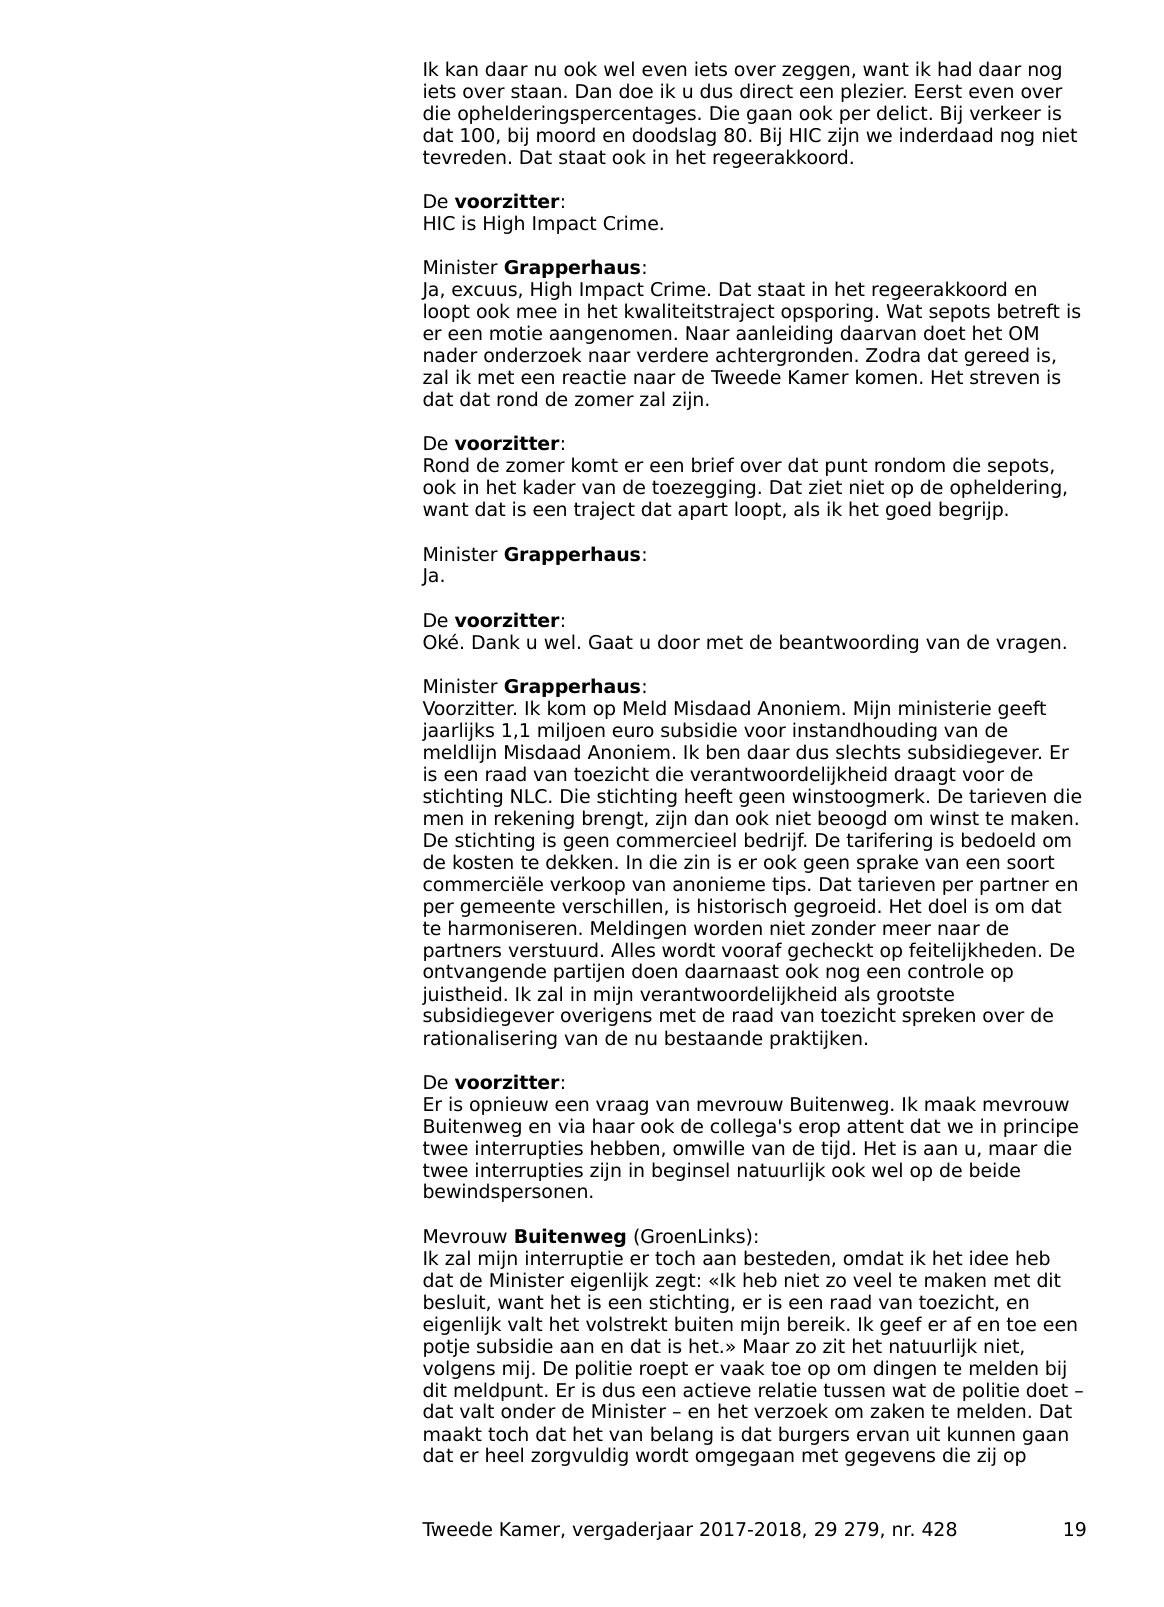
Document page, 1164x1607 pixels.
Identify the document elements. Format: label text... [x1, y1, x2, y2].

text Minister Grapperhaus: [422, 676, 1087, 698]
text De voorzitter: [422, 1072, 1087, 1093]
text Minister Grapperhaus: [422, 257, 1087, 279]
text Voorzitter. Ik kom op Meld Misdaad Anoniem. Mijn ministerie geeft jaarlijks 1,1 miljoen euro subsidie voor instandhouding van de meldlijn Misdaad Anoniem. Ik ben daar dus slechts subsidiegever. Er is een raad van toezicht die verantwoordelijkheid draagt voor de stichting NLC. Die stichting heeft geen winstoogmerk. De tarieven die men in rekening brengt, zijn dan ook niet beoogd om winst te maken. De stichting is geen commercieel bedrijf. De tarifering is bedoeld om de kosten te dekken. In die zin is er ook geen sprake van een soort commerciële verkoop van anonieme tips. Dat tarieven per partner en per gemeente verschillen, is historisch gegroeid. Het doel is om dat te harmoniseren. Meldingen worden niet zonder meer naar de partners verstuurd. Alles wordt vooraf gecheckt op feitelijkheden. De ontvangende partijen doen daarnaast ook nog een controle op juistheid. Ik zal in mijn verantwoordelijkheid als grootste subsidiegever overigens met de raad van toezicht spreken over de rationalisering van de nu bestaande praktijken. [422, 698, 1087, 1049]
text Ja. [422, 565, 1087, 587]
text Ik zal mijn interruptie er toch aan besteden, omdat ik het idee heb dat de Minister eigenlijk zegt: «Ik heb niet zo veel te maken met dit besluit, want het is een stichting, er is een raad van toezicht, en eigenlijk valt het volstrekt buiten mijn bereik. Ik geef er af en toe een potje subsidie aan en dat is het.» Maar zo zit het natuurlijk niet, volgens mij. De politie roept er vaak toe op om dingen te melden bij dit meldpunt. Er is dus een actieve relatie tussen wat de politie doet – dat valt onder de Minister – en het verzoek om zaken te melden. Dat maakt toch dat het van belang is dat burgers ervan uit kunnen gaan dat er heel zorgvuldig wordt omgegaan met gegevens die zij op [422, 1248, 1087, 1467]
text Ik kan daar nu ook wel even iets over zeggen, want ik had daar nog iets over staan. Dan doe ik u dus direct een plezier. Eerst even over die ophelderingspercentages. Die gaan ook per delict. Bij verkeer is dat 100, bij moord en doodslag 80. Bij HIC zijn we inderdaad nog niet tevreden. Dat staat ook in het regeerakkoord. [422, 59, 1087, 169]
text Oké. Dank u wel. Gaat u door met de beantwoording van de vragen. [422, 632, 1087, 653]
text De voorzitter: [422, 433, 1087, 455]
text Er is opnieuw een vraag van mevrouw Buitenweg. Ik maak mevrouw Buitenweg en via haar ook de collega's erop attent dat we in principe twee interrupties hebben, omwille van de tijd. Het is aan u, maar die twee interrupties zijn in beginsel natuurlijk ook wel op de beide bewindspersonen. [422, 1093, 1087, 1203]
text Minister Grapperhaus: [422, 543, 1087, 565]
text HIC is High Impact Crime. [422, 213, 1087, 235]
text Rond de zomer komt er een brief over dat punt rondom die sepots, ook in het kader van de toezegging. Dat ziet niet op de opheldering, want dat is een traject dat apart loopt, als ik het goed begrijp. [422, 455, 1087, 521]
text Mevrouw Buitenweg (GroenLinks): [422, 1226, 1087, 1248]
text De voorzitter: [422, 191, 1087, 213]
text Ja, excuus, High Impact Crime. Dat staat in het regeerakkoord en loopt ook mee in het kwaliteitstraject opsporing. Wat sepots betreft is er een motie aangenomen. Naar aanleiding daarvan doet het OM nader onderzoek naar verdere achtergronden. Zodra dat gereed is, zal ik met een reactie naar de Tweede Kamer komen. Het streven is dat dat rond de zomer zal zijn. [422, 279, 1087, 411]
text De voorzitter: [422, 609, 1087, 632]
